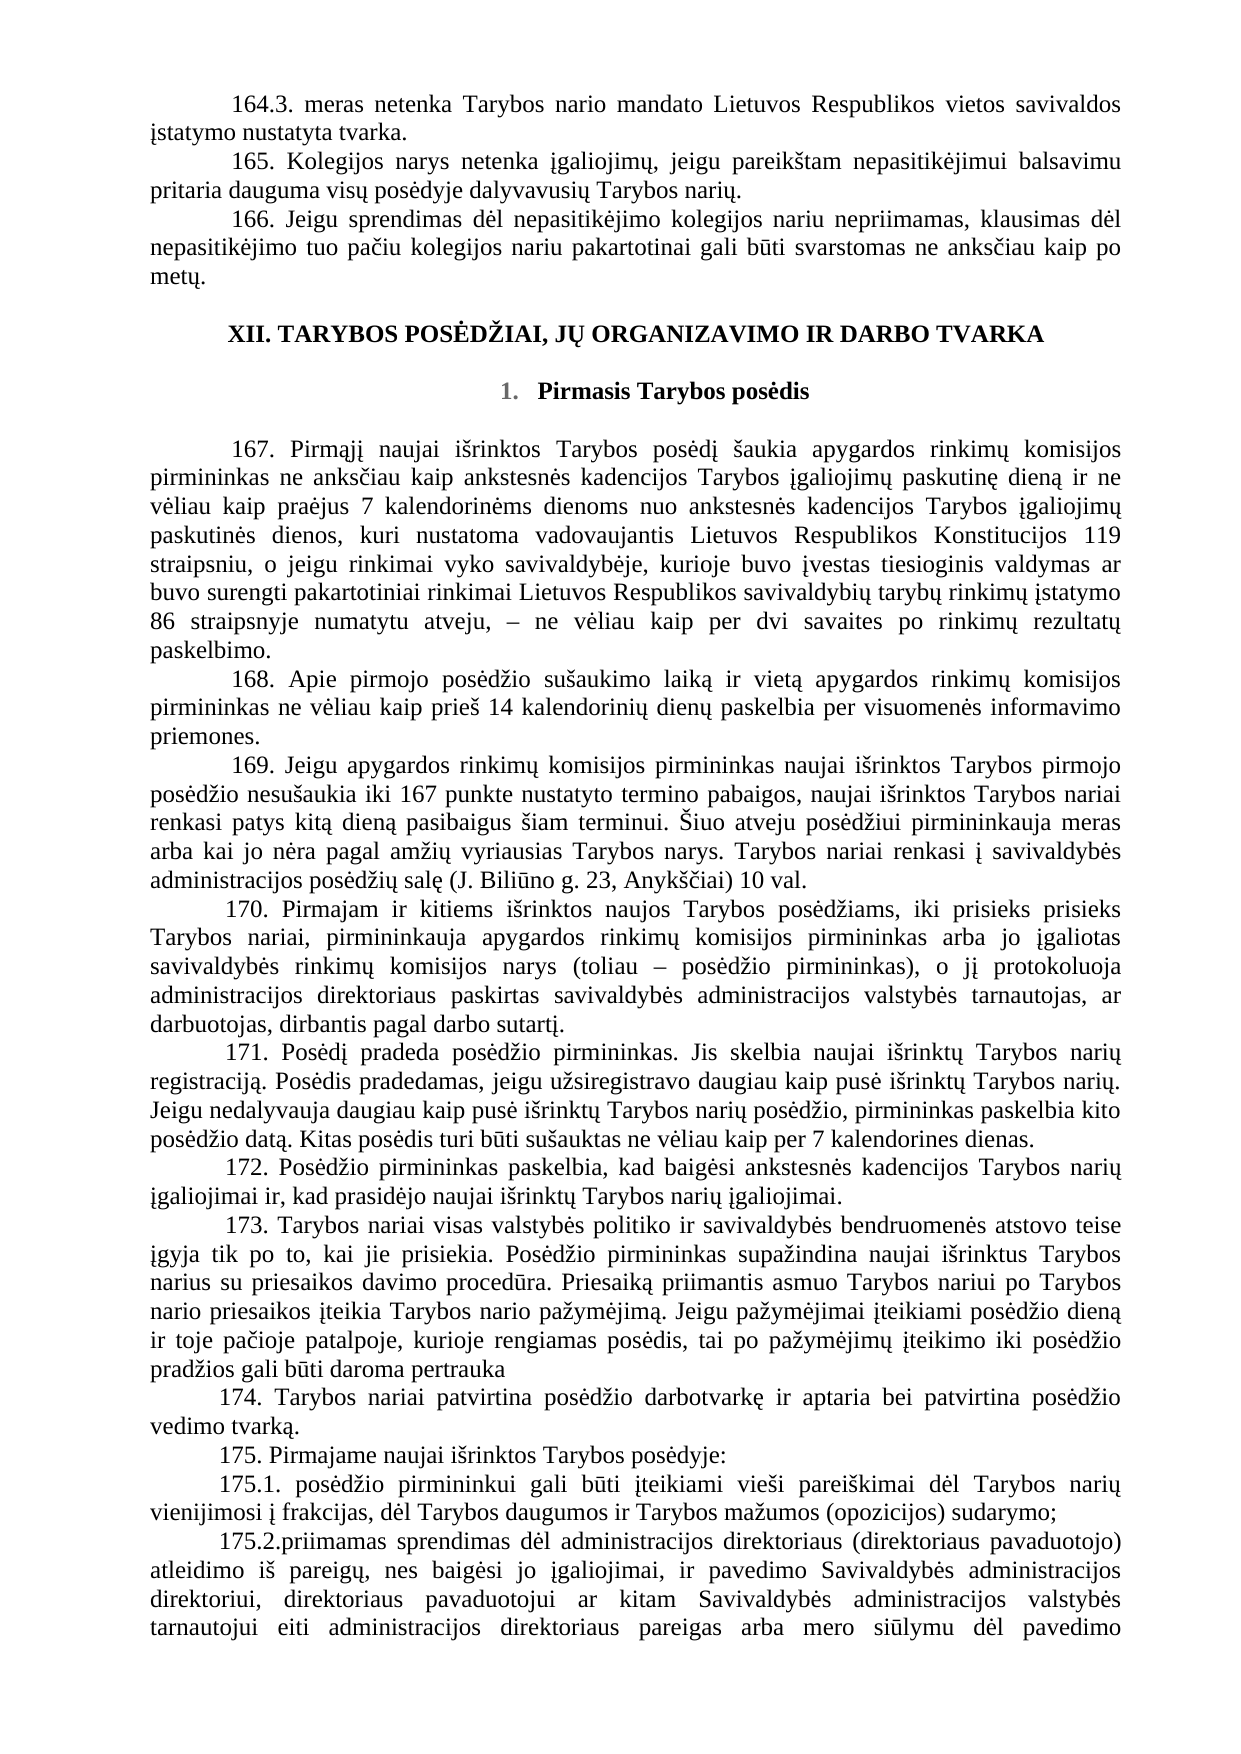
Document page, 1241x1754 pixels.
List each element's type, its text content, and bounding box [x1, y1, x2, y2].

text 171. Posėdį pradeda posėdžio pirmininkas. Jis skelbia naujai išrinktų Tarybos narių registraciją. Posėdis pradedamas, jeigu užsiregistravo daugiau kaip pusė išrinktų Tarybos narių. Jeigu nedalyvauja daugiau kaip pusė išrinktų Tarybos narių posėdžio, pirmininkas paskelbia kito posėdžio datą. Kitas posėdis turi būti sušauktas ne vėliau kaip per 7 kalendorines dienas. [150, 1037, 1122, 1152]
text 164.3. meras netenka Tarybos nario mandato Lietuvos Respublikos vietos savivaldos įstatymo nustatyta tvarka. [150, 89, 1122, 146]
text 1. Pirmasis Tarybos posėdis [187, 376, 1122, 405]
text 173. Tarybos nariai visas valstybės politiko ir savivaldybės bendruomenės atstovo teise įgyja tik po to, kai jie prisiekia. Posėdžio pirmininkas supažindina naujai išrinktus Tarybos narius su priesaikos davimo procedūra. Priesaiką priimantis asmuo Tarybos nariui po Tarybos nario priesaikos įteikia Tarybos nario pažymėjimą. Jeigu pažymėjimai įteikiami posėdžio dieną ir toje pačioje patalpoje, kurioje rengiamas posėdis, tai po pažymėjimų įteikimo iki posėdžio pradžios gali būti daroma pertrauka [150, 1210, 1122, 1382]
text 172. Posėdžio pirmininkas paskelbia, kad baigėsi ankstesnės kadencijos Tarybos narių įgaliojimai ir, kad prasidėjo naujai išrinktų Tarybos narių įgaliojimai. [150, 1152, 1122, 1210]
text 167. Pirmąjį naujai išrinktos Tarybos posėdį šaukia apygardos rinkimų komisijos pirmininkas ne anksčiau kaip ankstesnės kadencijos Tarybos įgaliojimų paskutinę dieną ir ne vėliau kaip praėjus 7 kalendorinėms dienoms nuo ankstesnės kadencijos Tarybos įgaliojimų paskutinės dienos, kuri nustatoma vadovaujantis Lietuvos Respublikos Konstitucijos 119 straipsniu, o jeigu rinkimai vyko savivaldybėje, kurioje buvo įvestas tiesioginis valdymas ar buvo surengti pakartotiniai rinkimai Lietuvos Respublikos savivaldybių tarybų rinkimų įstatymo 86 straipsnyje numatytu atveju, – ne vėliau kaip per dvi savaites po rinkimų rezultatų paskelbimo. [150, 434, 1122, 664]
text 174. Tarybos nariai patvirtina posėdžio darbotvarkę ir aptaria bei patvirtina posėdžio vedimo tvarką. [150, 1382, 1122, 1440]
text 168. Apie pirmojo posėdžio sušaukimo laiką ir vietą apygardos rinkimų komisijos pirmininkas ne vėliau kaip prieš 14 kalendorinių dienų paskelbia per visuomenės informavimo priemones. [150, 664, 1122, 750]
text XII. TARYBOS POSĖDŽIAI, JŲ ORGANIZAVIMO IR DARBO TVARKA [150, 319, 1122, 347]
text 175.1. posėdžio pirmininkui gali būti įteikiami vieši pareiškimai dėl Tarybos narių vienijimosi į frakcijas, dėl Tarybos daugumos ir Tarybos mažumos (opozicijos) sudarymo; [150, 1469, 1122, 1526]
text 175.2.priimamas sprendimas dėl administracijos direktoriaus (direktoriaus pavaduotojo) atleidimo iš pareigų, nes baigėsi jo įgaliojimai, ir pavedimo Savivaldybės administracijos direktoriui, direktoriaus pavaduotojui ar kitam Savivaldybės administracijos valstybės tarnautojui eiti administracijos direktoriaus pareigas arba mero siūlymu dėl pavedimo [150, 1526, 1122, 1641]
text 169. Jeigu apygardos rinkimų komisijos pirmininkas naujai išrinktos Tarybos pirmojo posėdžio nesušaukia iki 167 punkte nustatyto termino pabaigos, naujai išrinktos Tarybos nariai renkasi patys kitą dieną pasibaigus šiam terminui. Šiuo atveju posėdžiui pirmininkauja meras arba kai jo nėra pagal amžių vyriausias Tarybos narys. Tarybos nariai renkasi į savivaldybės administracijos posėdžių salę (J. Biliūno g. 23, Anykščiai) 10 val. [150, 750, 1122, 894]
text 165. Kolegijos narys netenka įgaliojimų, jeigu pareikštam nepasitikėjimui balsavimu pritaria dauguma visų posėdyje dalyvavusių Tarybos narių. [150, 146, 1122, 204]
text 175. Pirmajame naujai išrinktos Tarybos posėdyje: [150, 1440, 1122, 1469]
text 170. Pirmajam ir kitiems išrinktos naujos Tarybos posėdžiams, iki prisieks prisieks Tarybos nariai, pirmininkauja apygardos rinkimų komisijos pirmininkas arba jo įgaliotas savivaldybės rinkimų komisijos narys (toliau – posėdžio pirmininkas), o jį protokoluoja administracijos direktoriaus paskirtas savivaldybės administracijos valstybės tarnautojas, ar darbuotojas, dirbantis pagal darbo sutartį. [150, 894, 1122, 1037]
text 166. Jeigu sprendimas dėl nepasitikėjimo kolegijos nariu nepriimamas, klausimas dėl nepasitikėjimo tuo pačiu kolegijos nariu pakartotinai gali būti svarstomas ne anksčiau kaip po metų. [150, 204, 1122, 290]
